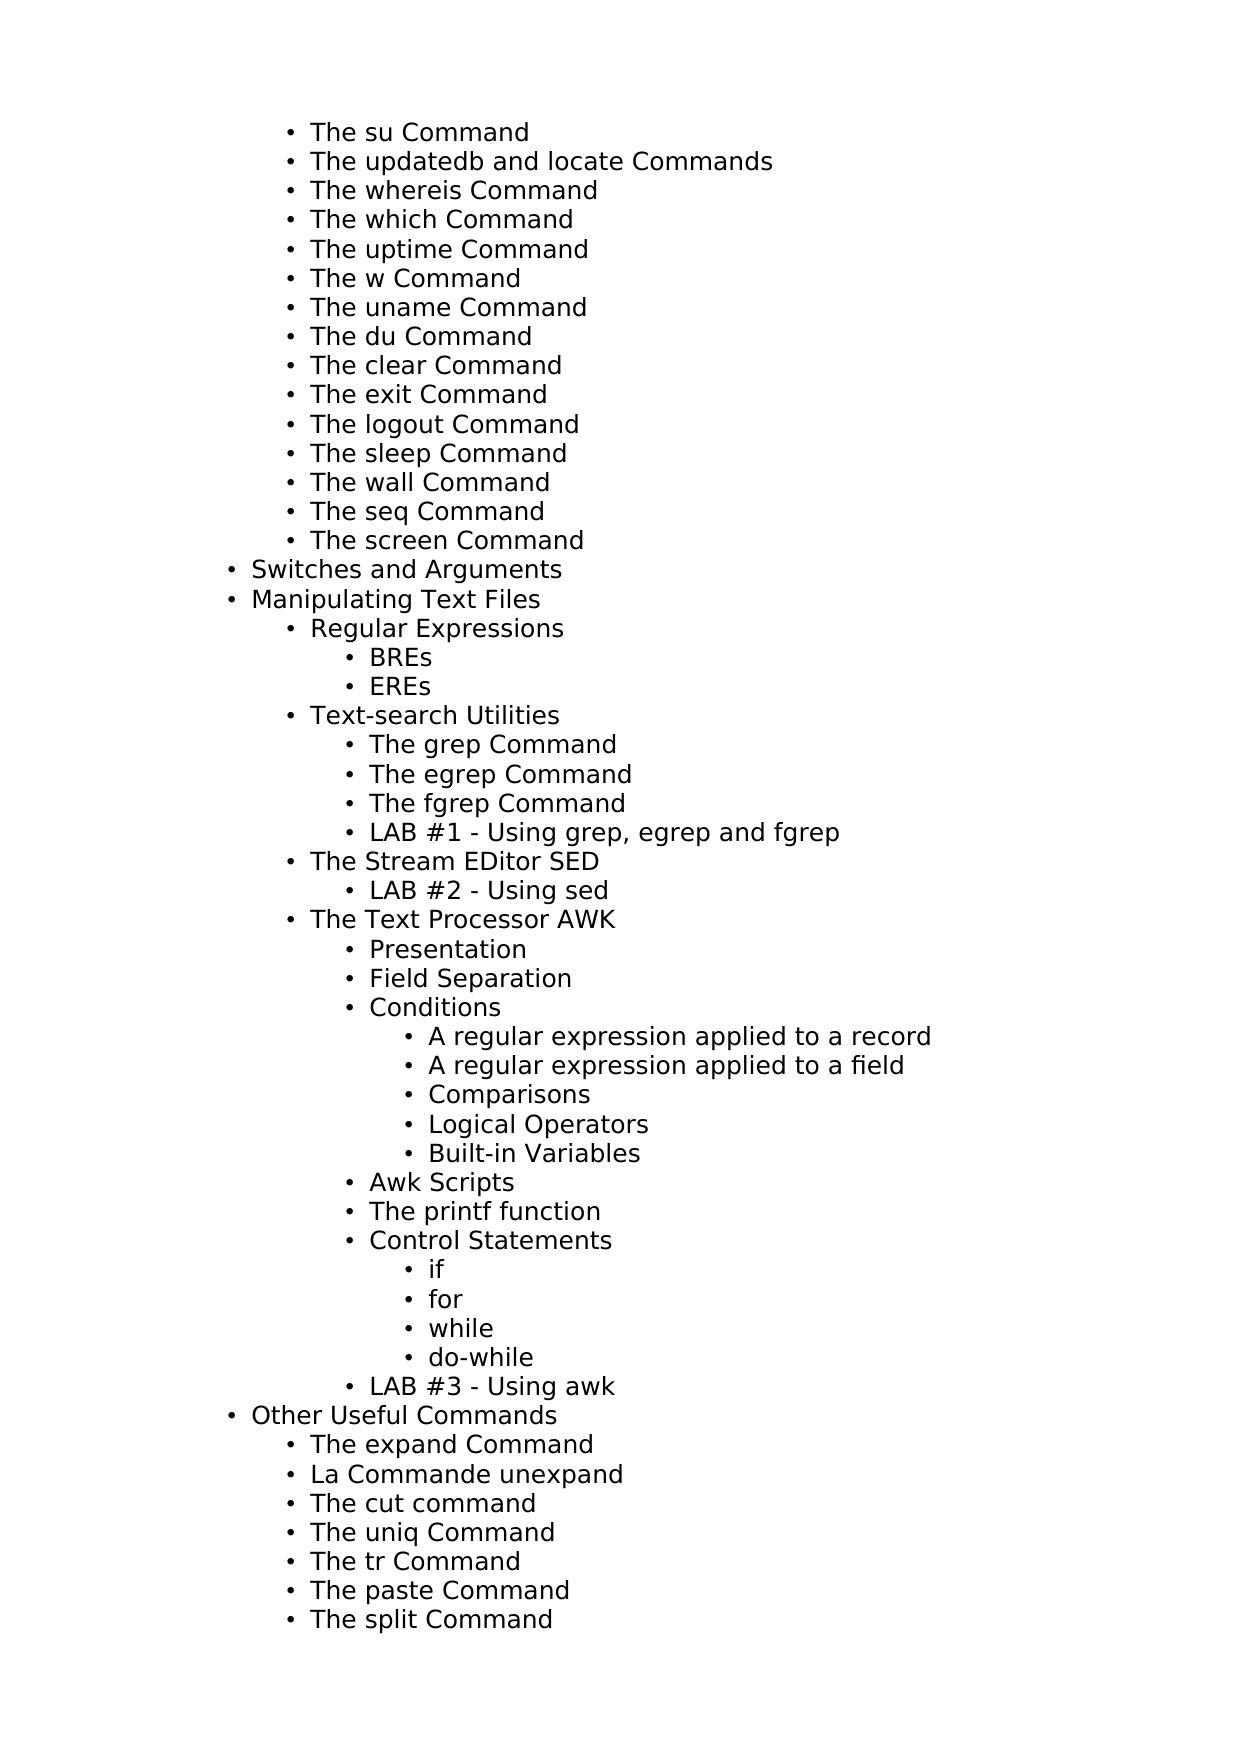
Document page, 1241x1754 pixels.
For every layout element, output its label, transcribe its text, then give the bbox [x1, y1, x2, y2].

list The du Command [295, 322, 1122, 351]
list The clear Command [295, 351, 1122, 381]
list Switches and Arguments [236, 556, 1122, 585]
list Awk Scripts [354, 1168, 1122, 1197]
list Text-search Utilities [295, 701, 1122, 731]
list The grep Command [354, 731, 1122, 760]
list BREs [354, 643, 1122, 672]
list The screen Command [295, 526, 1122, 556]
list The split Command [295, 1606, 1122, 1635]
list The uname Command [295, 293, 1122, 322]
list Other Useful Commands [236, 1401, 1122, 1431]
list The Stream EDitor SED [295, 847, 1122, 876]
list Manipulating Text Files [236, 585, 1122, 614]
list The whereis Command [295, 176, 1122, 206]
list Built-in Variables [413, 1139, 1122, 1168]
list The printf function [354, 1197, 1122, 1226]
list Field Separation [354, 964, 1122, 993]
list The tr Command [295, 1547, 1122, 1576]
list Logical Operators [413, 1110, 1122, 1139]
list The expand Command [295, 1431, 1122, 1460]
list The sleep Command [295, 439, 1122, 468]
list The cut command [295, 1489, 1122, 1518]
list A regular expression applied to a record [413, 1022, 1122, 1051]
list do-while [413, 1343, 1122, 1372]
list The which Command [295, 206, 1122, 235]
list The Text Processor AWK [295, 906, 1122, 935]
list LAB #2 - Using sed [354, 876, 1122, 906]
list The wall Command [295, 468, 1122, 497]
list The w Command [295, 264, 1122, 293]
list Regular Expressions [295, 614, 1122, 643]
list for [413, 1285, 1122, 1314]
list EREs [354, 672, 1122, 701]
list while [413, 1314, 1122, 1343]
list The seq Command [295, 497, 1122, 526]
list The su Command [295, 118, 1122, 147]
list The exit Command [295, 381, 1122, 410]
list The updatedb and locate Commands [295, 147, 1122, 176]
list The uniq Command [295, 1518, 1122, 1547]
list LAB #1 - Using grep, egrep and fgrep [354, 818, 1122, 847]
list The uptime Command [295, 235, 1122, 264]
list The fgrep Command [354, 789, 1122, 818]
list Conditions [354, 993, 1122, 1022]
list A regular expression applied to a field [413, 1051, 1122, 1081]
list Control Statements [354, 1226, 1122, 1256]
list LAB #3 - Using awk [354, 1372, 1122, 1401]
list La Commande unexpand [295, 1460, 1122, 1489]
list The egrep Command [354, 760, 1122, 789]
list Comparisons [413, 1081, 1122, 1110]
list The paste Command [295, 1576, 1122, 1606]
list if [413, 1256, 1122, 1285]
list Presentation [354, 935, 1122, 964]
list The logout Command [295, 410, 1122, 439]
